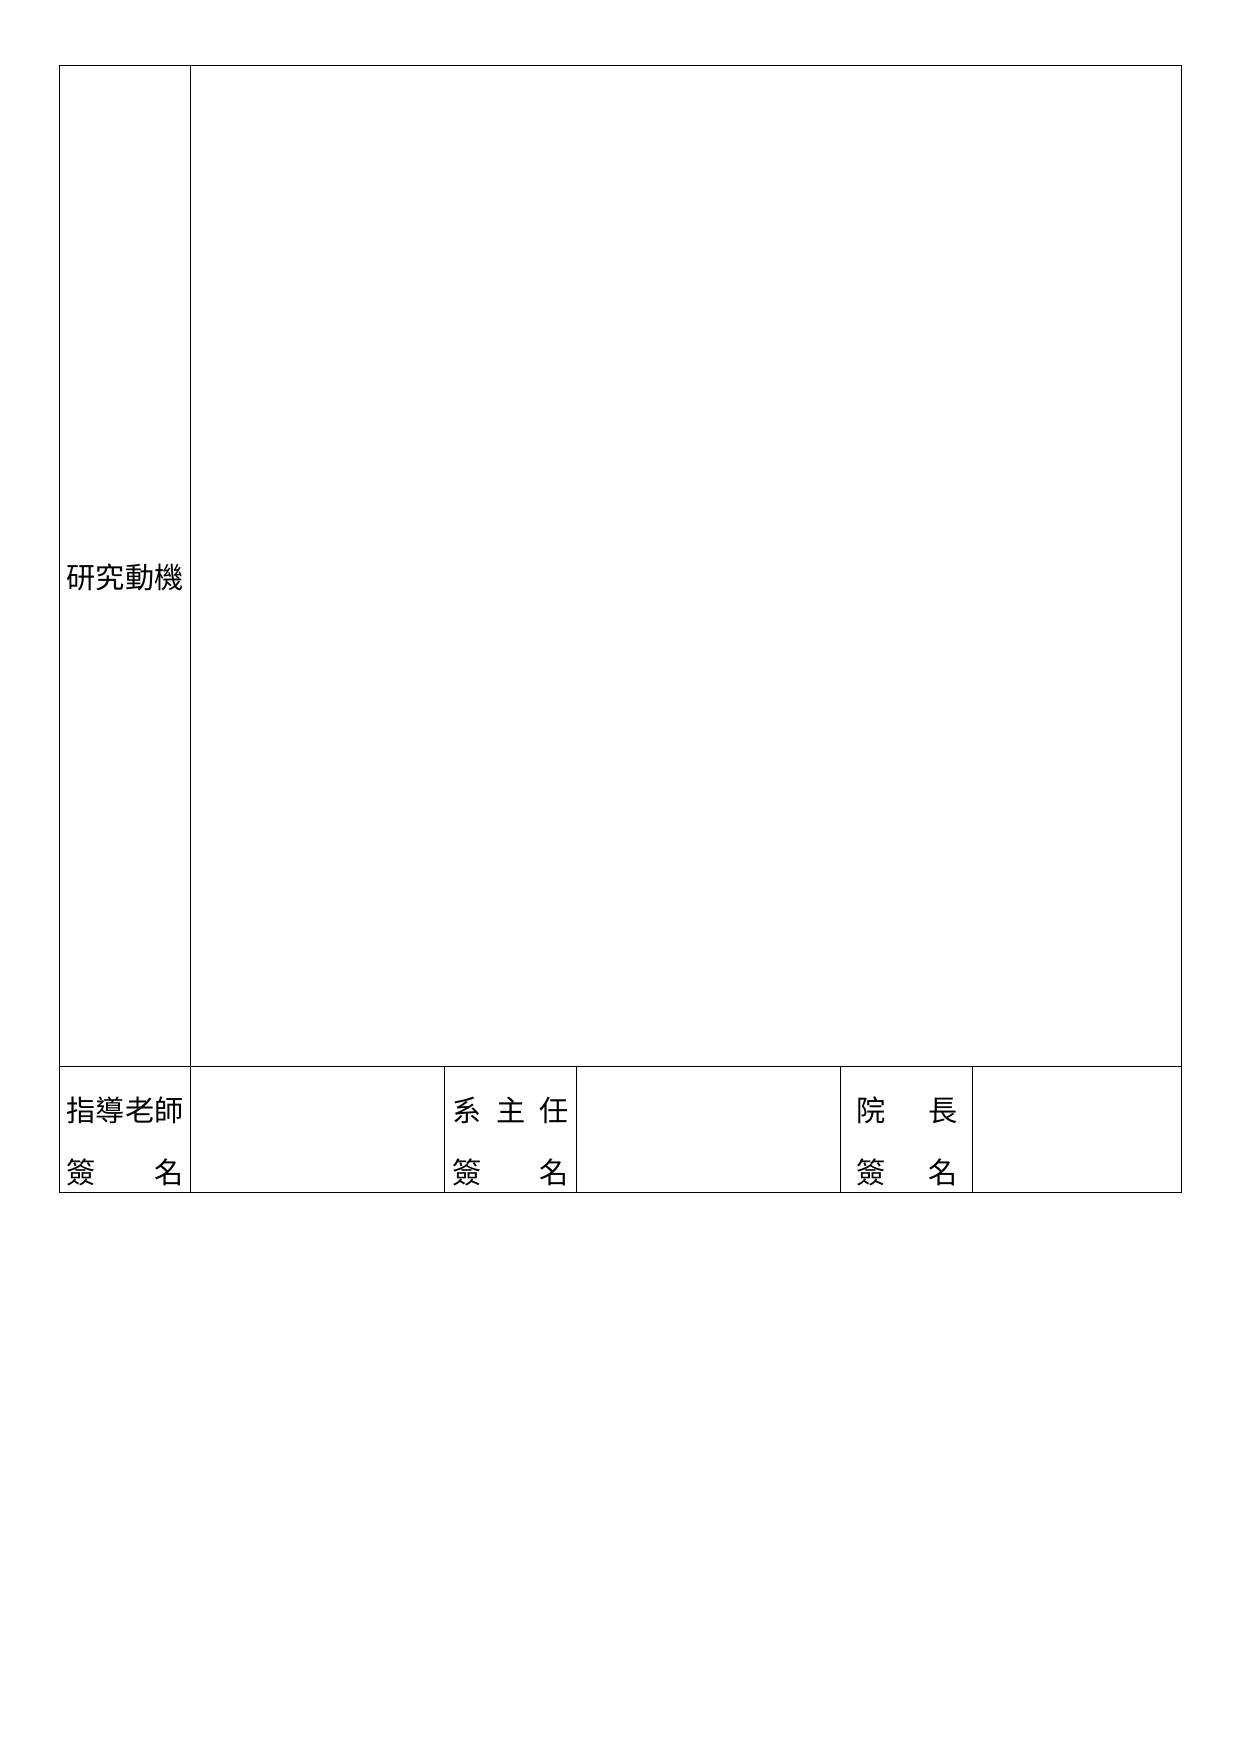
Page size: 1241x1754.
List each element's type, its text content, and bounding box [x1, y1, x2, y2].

table_cell 系 主 任 簽 名 [445, 1067, 576, 1192]
table_cell 研究動機 [60, 66, 190, 1066]
table_cell [191, 66, 1181, 1066]
table_cell [191, 1067, 444, 1192]
table_cell [577, 1067, 840, 1192]
table_cell [973, 1067, 1181, 1192]
table_cell 指導老師 簽 名 [60, 1067, 190, 1192]
table_cell 院 長 簽 名 [841, 1067, 972, 1192]
